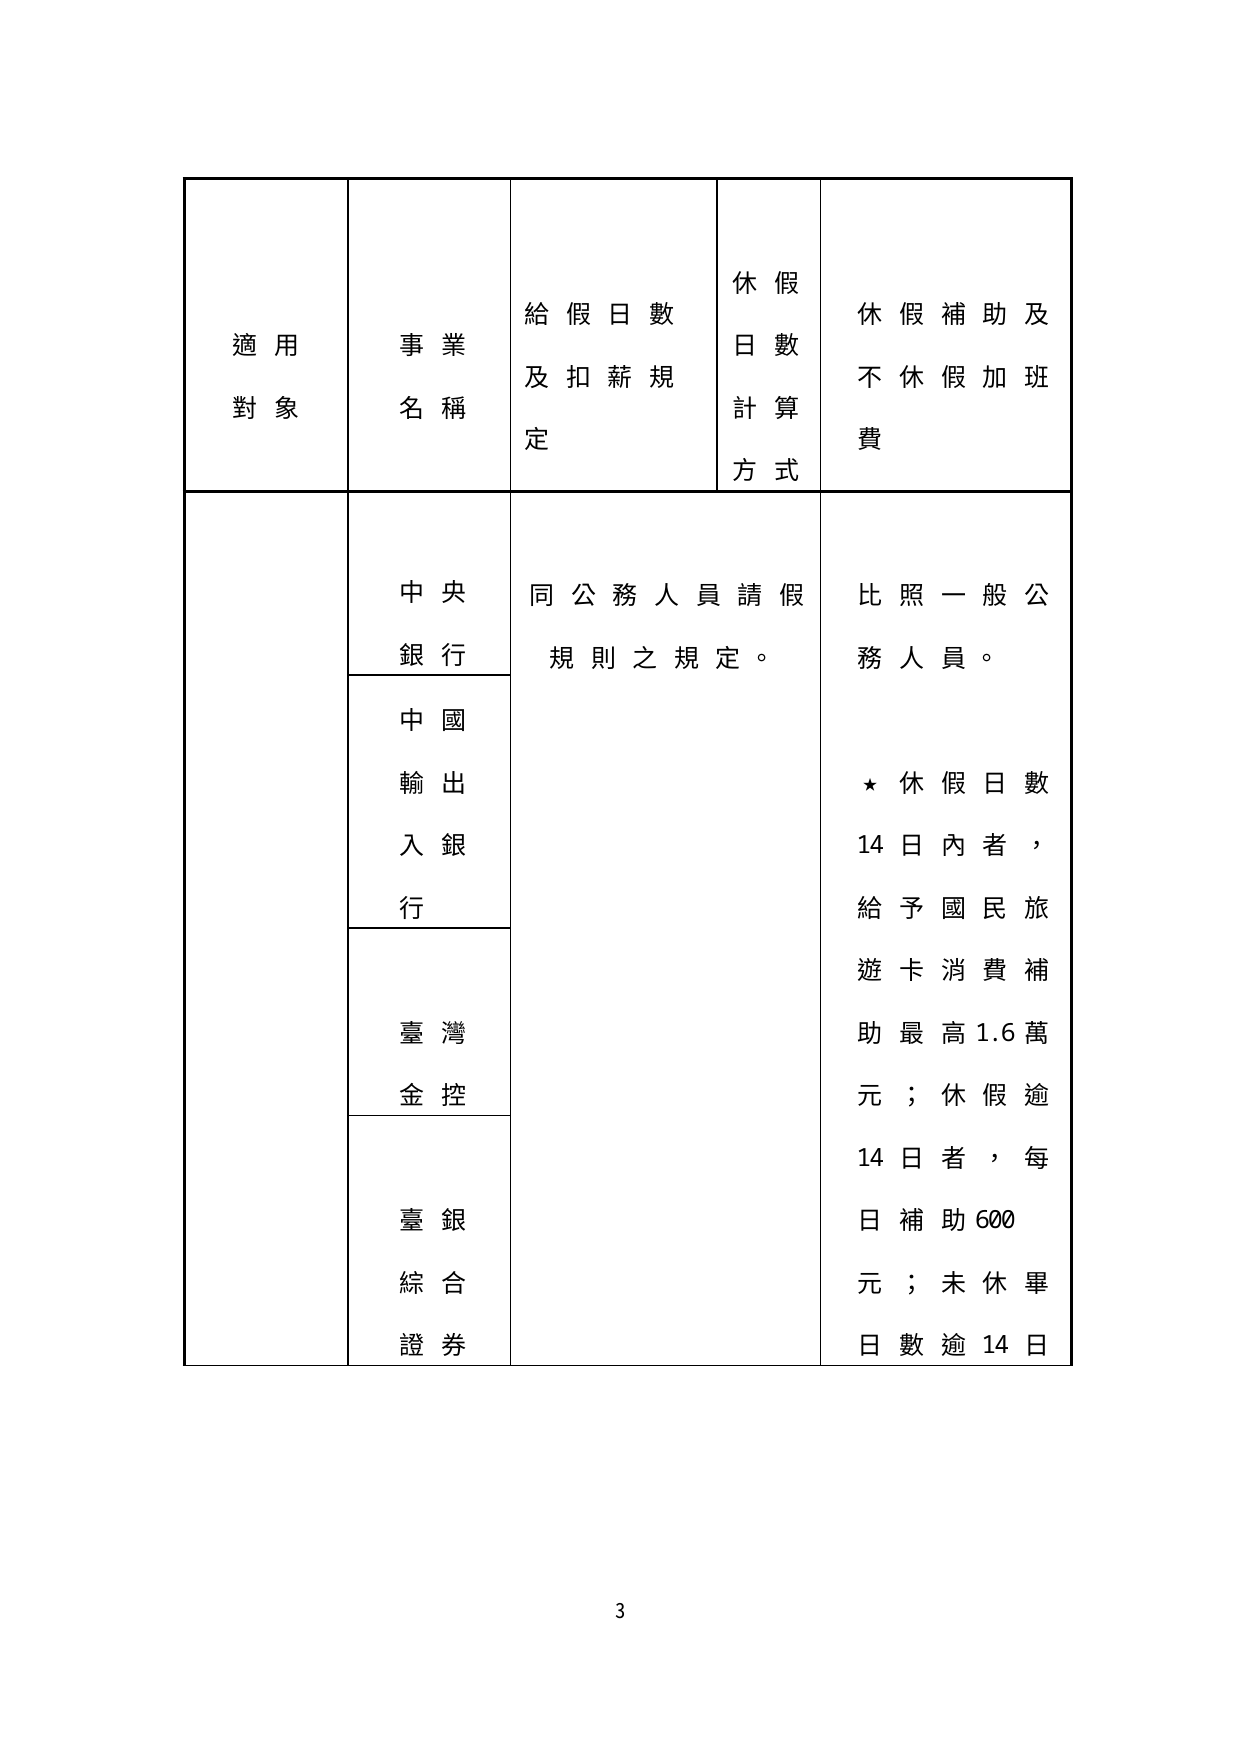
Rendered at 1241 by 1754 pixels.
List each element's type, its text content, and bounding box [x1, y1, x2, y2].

table_cell 中國輸出入銀行 [349, 676, 510, 927]
table_cell 比照一般公務人員。 ★休假日數14日內者，給予國民旅遊卡消費補助最高1.6萬元；休假逾14日者，每日補助600元；未休畢日數逾14日 [821, 493, 1070, 1365]
table_cell 中央銀行 [349, 493, 510, 674]
table_cell 臺灣金控 [349, 929, 510, 1115]
table_cell [186, 493, 347, 1365]
table_cell 臺銀綜合證券 [349, 1116, 510, 1365]
table_header 事業名稱 [349, 180, 510, 490]
table_header 休假補助及不休假加班費 [821, 180, 1070, 490]
table_header 給假日數及扣薪規定 [511, 180, 716, 490]
table_header 休假日數計算方式 [718, 180, 820, 490]
table_cell 同公務人員請假規則之規定。 [511, 493, 820, 1365]
table_header 適用對象 [186, 180, 347, 490]
